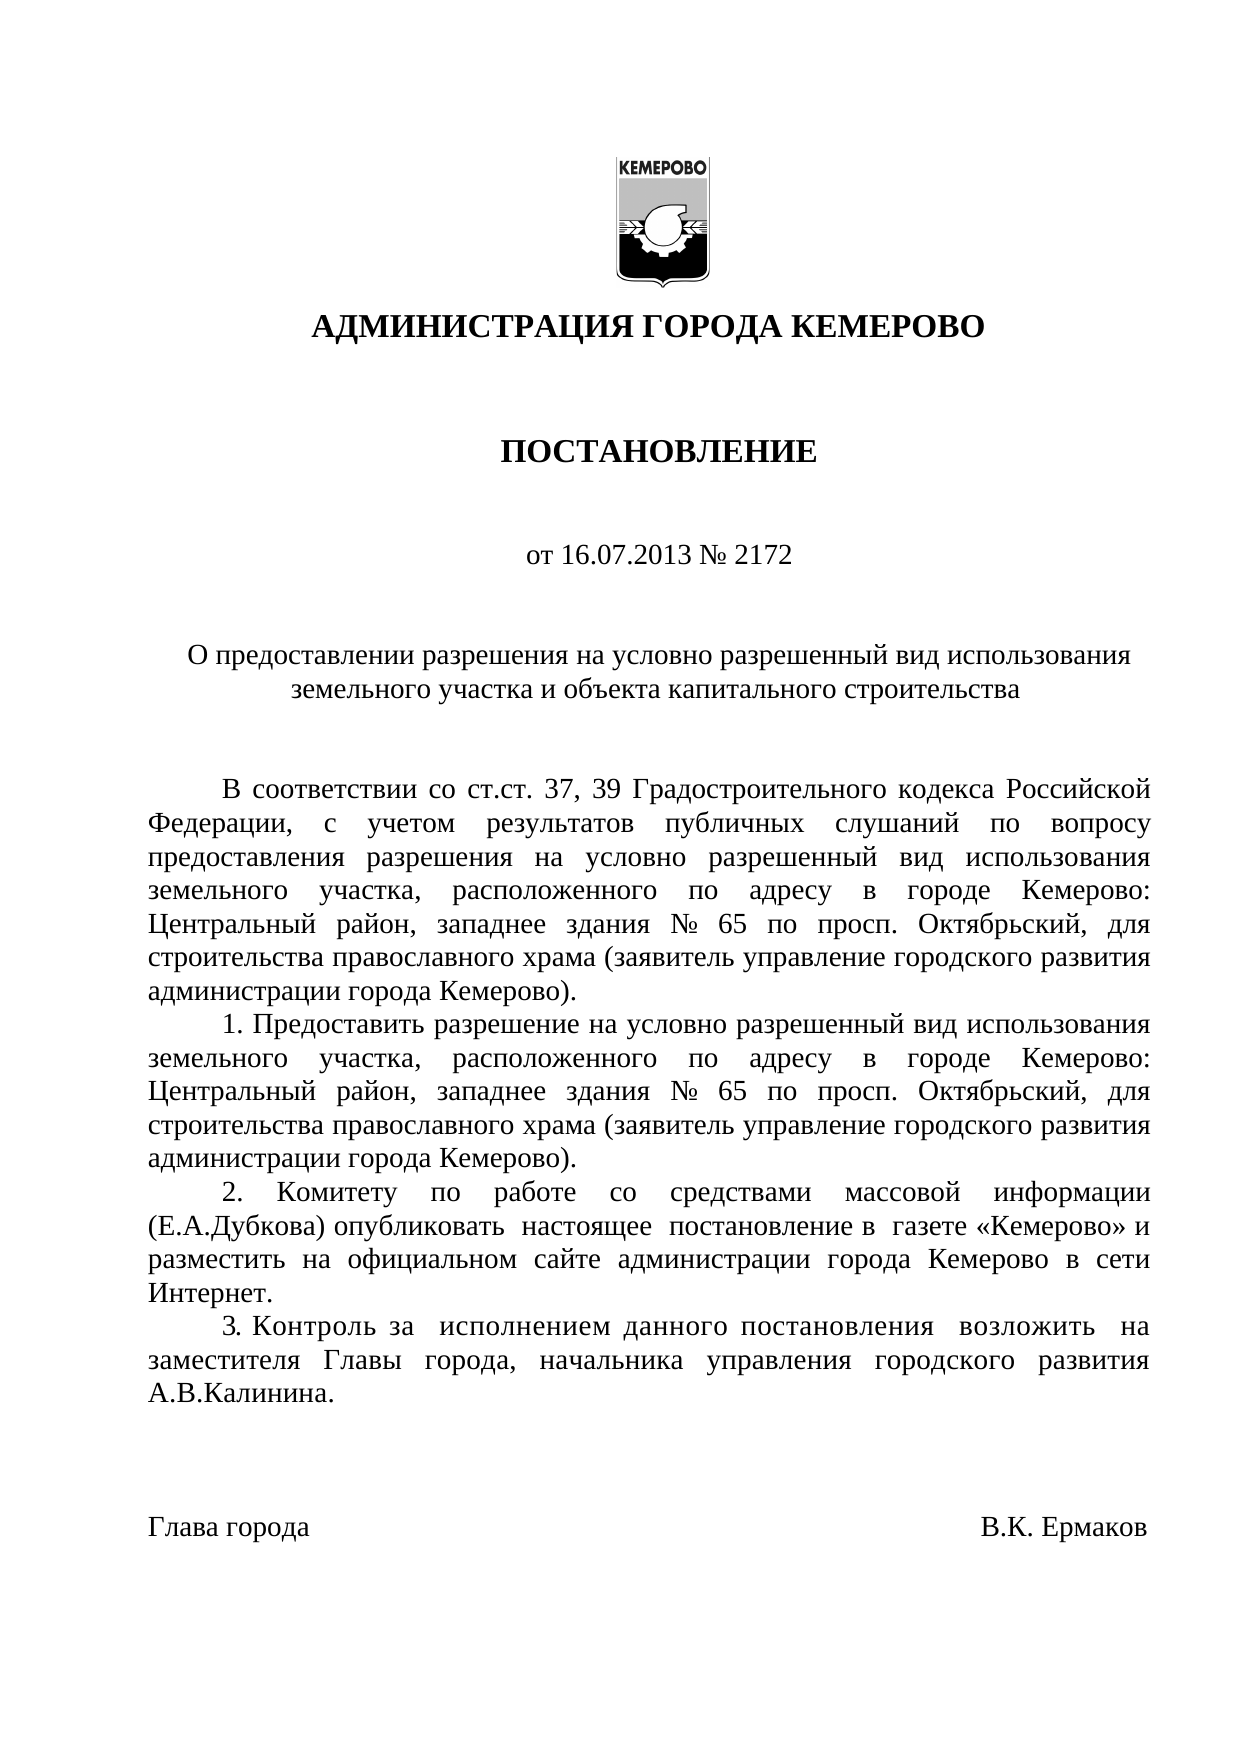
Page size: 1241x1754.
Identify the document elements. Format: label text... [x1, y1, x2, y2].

text ПОСТАНОВЛЕНИЕ [148, 431, 1170, 470]
text 2. Комитету по работе со средствами массовой информации (Е.А.Дубкова) опубликовать настоящее постановление в газете «Кемерово» и разместить на официальном сайте администрации города Кемерово в сети Интернет. [148, 1174, 1152, 1308]
text Глава города В.К. Ермаков [148, 1509, 1152, 1543]
text О предоставлении разрешения на условно разрешенный вид использования земельного участка и объекта капитального строительства [148, 637, 1170, 704]
picture [616, 157, 710, 288]
text АДМИНИСТРАЦИЯ ГОРОДА КЕМЕРОВО [148, 176, 1149, 345]
text от 16.07.2013 № 2172 [148, 537, 1170, 570]
text 1. Предоставить разрешение на условно разрешенный вид использования земельного участка, расположенного по адресу в городе Кемерово: Центральный район, западнее здания № 65 по просп. Октябрьский, для строительства православного храма (заявитель управление городского развития администрации города Кемерово). [148, 1006, 1152, 1174]
text 3. Контроль за исполнением данного постановления возложить на заместителя Главы города, начальника управления городского развития А.В.Калинина. [148, 1308, 1152, 1409]
text В соответствии со ст.ст. 37, 39 Градостроительного кодекса Российской Федерации, с учетом результатов публичных слушаний по вопросу предоставления разрешения на условно разрешенный вид использования земельного участка, расположенного по адресу в городе Кемерово: Центральный район, западнее здания № 65 по просп. Октябрьский, для строительства православного храма (заявитель управление городского развития администрации города Кемерово). [148, 772, 1152, 1006]
